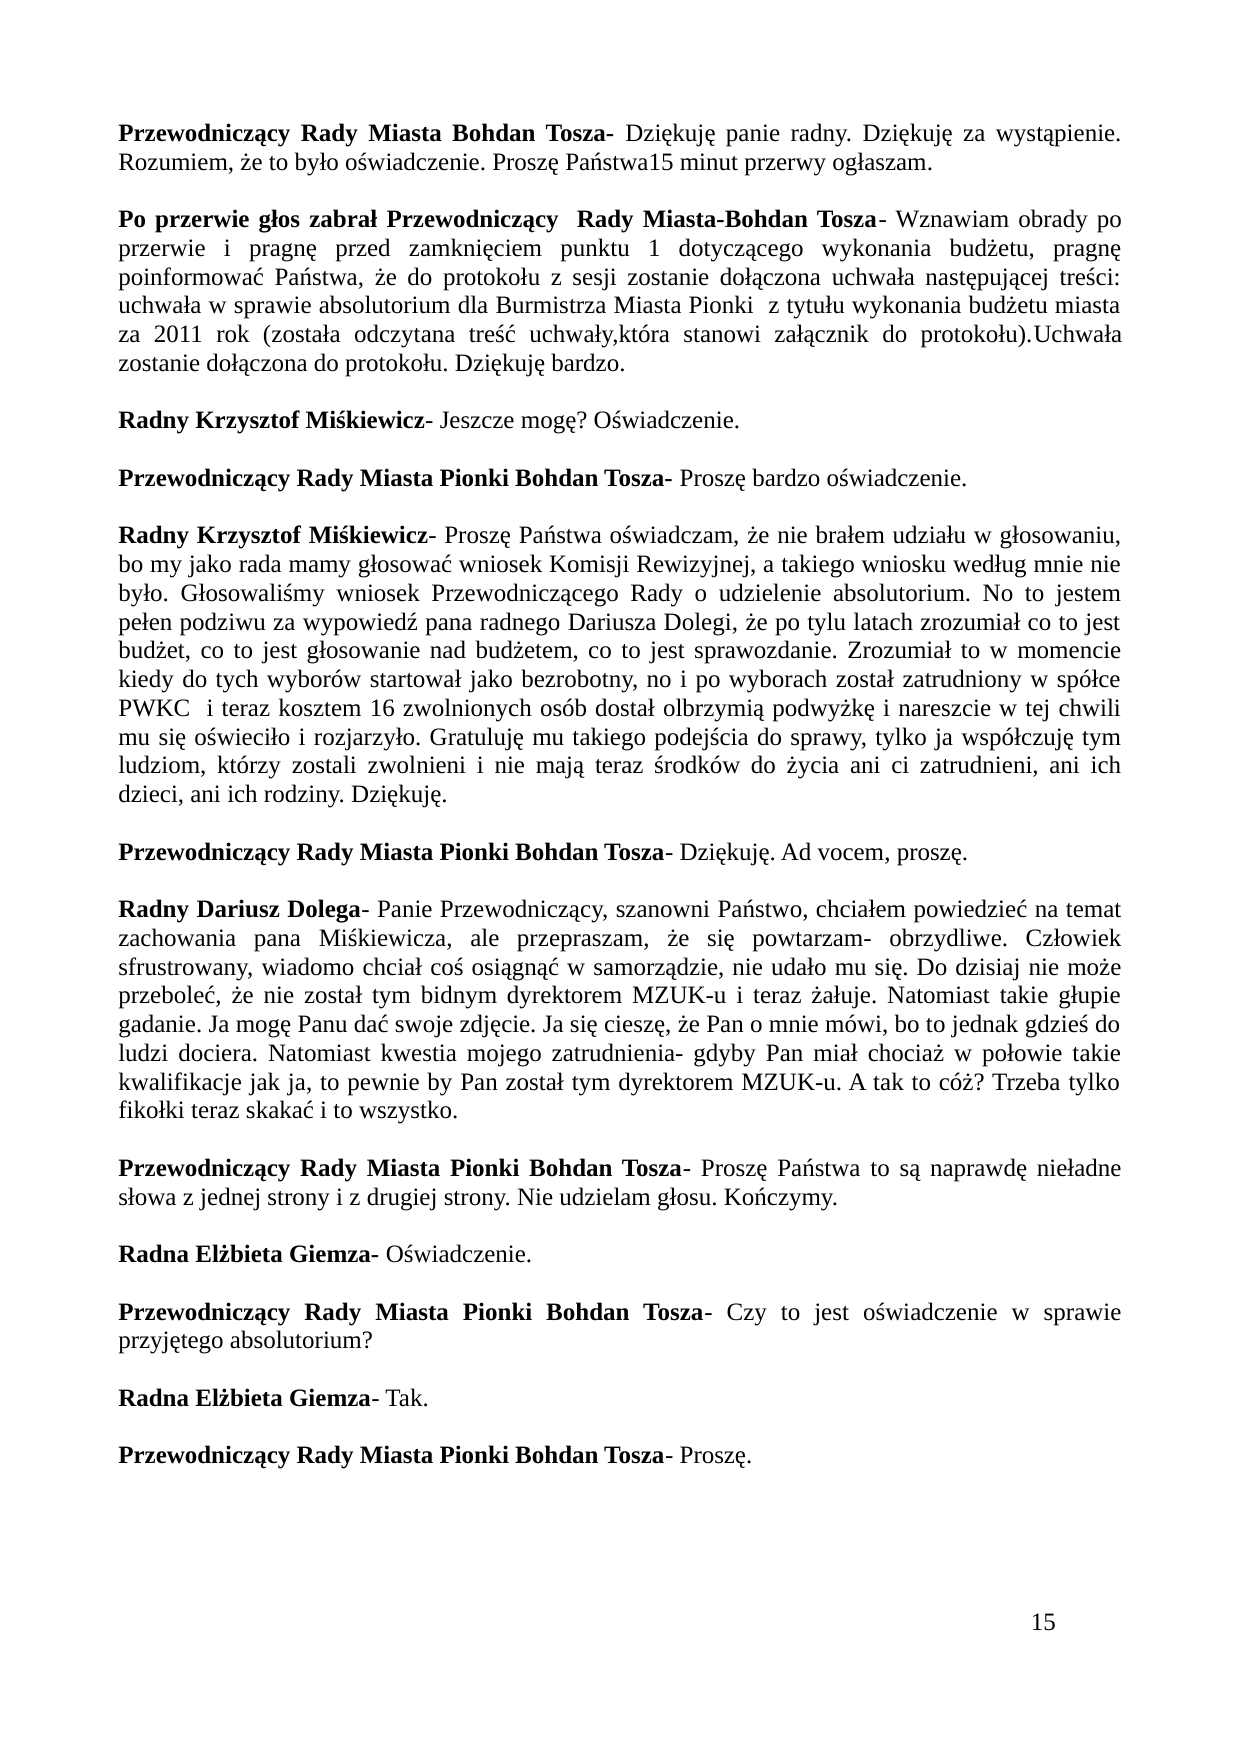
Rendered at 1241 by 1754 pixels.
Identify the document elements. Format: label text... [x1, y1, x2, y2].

text Radna Elżbieta Giemza- Tak. [118, 1383, 1122, 1412]
text Przewodniczący Rady Miasta Pionki Bohdan Tosza- Dziękuję. Ad vocem, proszę. [118, 837, 1122, 866]
text Przewodniczący Rady Miasta Pionki Bohdan Tosza- Czy to jest oświadczenie w sprawie przyjętego absolutorium? [118, 1297, 1122, 1354]
text Radny Dariusz Dolega- Panie Przewodniczący, szanowni Państwo, chciałem powiedzieć na temat zachowania pana Miśkiewicza, ale przepraszam, że się powtarzam- obrzydliwe. Człowiek sfrustrowany, wiadomo chciał coś osiągnąć w samorządzie, nie udało mu się. Do dzisiaj nie może przeboleć, że nie został tym bidnym dyrektorem MZUK-u i teraz żałuje. Natomiast takie głupie gadanie. Ja mogę Panu dać swoje zdjęcie. Ja się cieszę, że Pan o mnie mówi, bo to jednak gdzieś do ludzi dociera. Natomiast kwestia mojego zatrudnienia- gdyby Pan miał chociaż w połowie takie kwalifikacje jak ja, to pewnie by Pan został tym dyrektorem MZUK-u. A tak to cóż? Trzeba tylko fikołki teraz skakać i to wszystko. [118, 894, 1122, 1124]
text Przewodniczący Rady Miasta Pionki Bohdan Tosza- Proszę. [118, 1441, 1122, 1469]
text Po przerwie głos zabrał Przewodniczący Rady Miasta-Bohdan Tosza- Wznawiam obrady po przerwie i pragnę przed zamknięciem punktu 1 dotyczącego wykonania budżetu, pragnę poinformować Państwa, że do protokołu z sesji zostanie dołączona uchwała następującej treści: uchwała w sprawie absolutorium dla Burmistrza Miasta Pionki z tytułu wykonania budżetu miasta za 2011 rok (została odczytana treść uchwały,która stanowi załącznik do protokołu).Uchwała zostanie dołączona do protokołu. Dziękuję bardzo. [118, 204, 1122, 377]
text Radny Krzysztof Miśkiewicz- Jeszcze mogę? Oświadczenie. [118, 406, 1122, 434]
text Przewodniczący Rady Miasta Pionki Bohdan Tosza- Proszę bardzo oświadczenie. [118, 463, 1122, 492]
text Przewodniczący Rady Miasta Bohdan Tosza- Dziękuję panie radny. Dziękuję za wystąpienie. Rozumiem, że to było oświadczenie. Proszę Państwa15 minut przerwy ogłaszam. [118, 118, 1122, 176]
text Radna Elżbieta Giemza- Oświadczenie. [118, 1239, 1122, 1268]
text Radny Krzysztof Miśkiewicz- Proszę Państwa oświadczam, że nie brałem udziału w głosowaniu, bo my jako rada mamy głosować wniosek Komisji Rewizyjnej, a takiego wniosku według mnie nie było. Głosowaliśmy wniosek Przewodniczącego Rady o udzielenie absolutorium. No to jestem pełen podziwu za wypowiedź pana radnego Dariusza Dolegi, że po tylu latach zrozumiał co to jest budżet, co to jest głosowanie nad budżetem, co to jest sprawozdanie. Zrozumiał to w momencie kiedy do tych wyborów startował jako bezrobotny, no i po wyborach został zatrudniony w spółce PWKC i teraz kosztem 16 zwolnionych osób dostał olbrzymią podwyżkę i nareszcie w tej chwili mu się oświeciło i rozjarzyło. Gratuluję mu takiego podejścia do sprawy, tylko ja współczuję tym ludziom, którzy zostali zwolnieni i nie mają teraz środków do życia ani ci zatrudnieni, ani ich dzieci, ani ich rodziny. Dziękuję. [118, 521, 1122, 808]
text Przewodniczący Rady Miasta Pionki Bohdan Tosza- Proszę Państwa to są naprawdę nieładne słowa z jednej strony i z drugiej strony. Nie udzielam głosu. Kończymy. [118, 1153, 1122, 1211]
